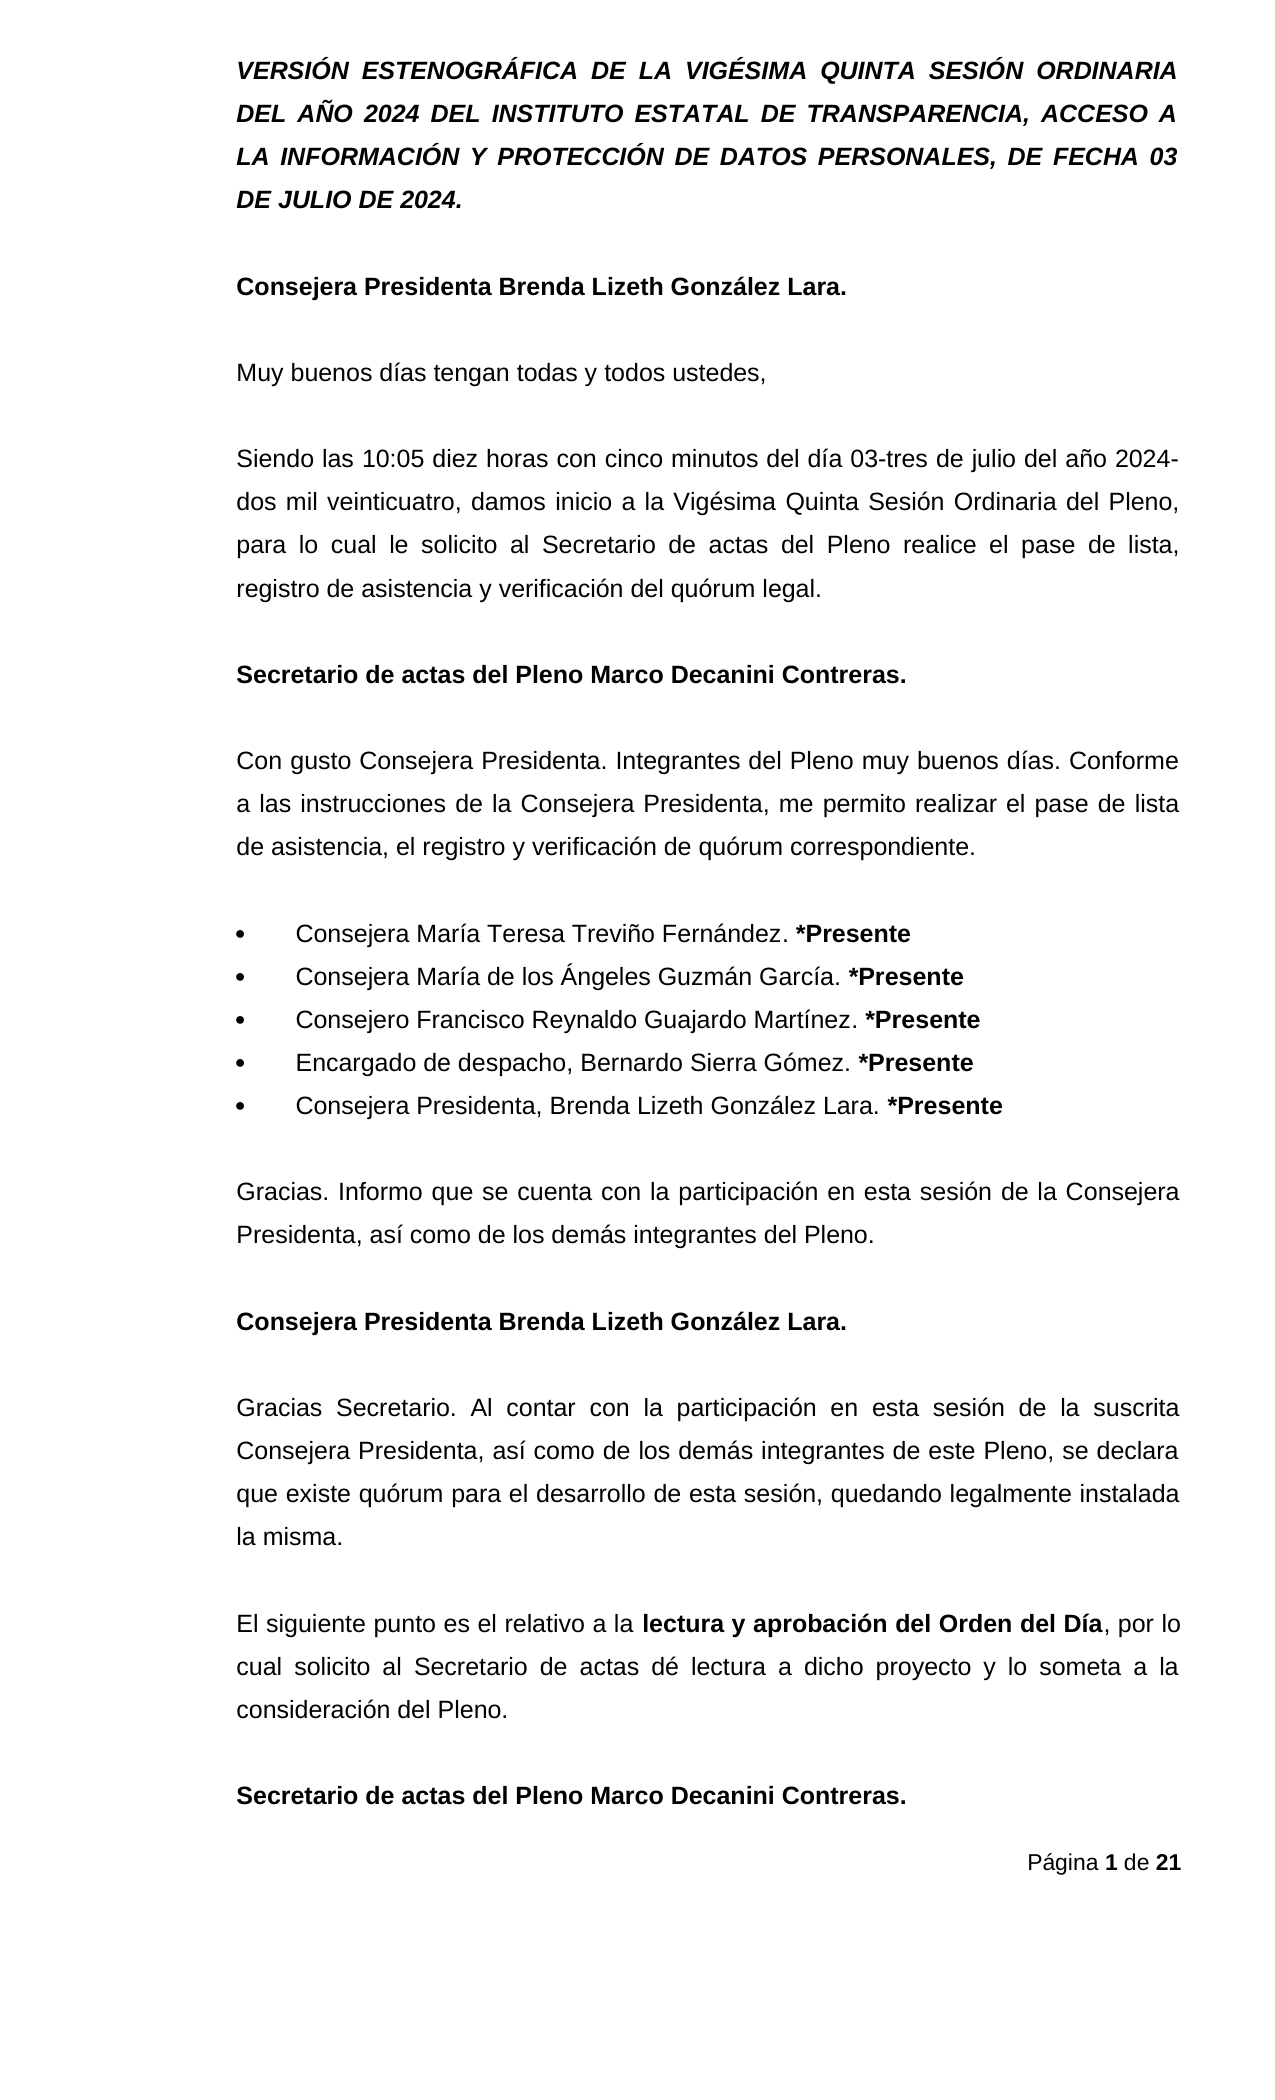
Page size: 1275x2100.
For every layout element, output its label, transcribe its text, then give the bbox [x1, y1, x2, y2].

list Consejera María Teresa Treviño Fernández. *Presente [236, 919, 1181, 947]
text Consejera Presidenta Brenda Lizeth González Lara. [236, 272, 1181, 301]
list Encargado de despacho, Bernardo Sierra Gómez. *Presente [236, 1048, 1181, 1077]
text Secretario de actas del Pleno Marco Decanini Contreras. [236, 1781, 1181, 1810]
text Gracias Secretario. Al contar con la participación en esta sesión de la suscrita Consejera Presidenta, así como de los demás integrantes de este Pleno, se declara que existe quórum para el desarrollo de esta sesión, quedando legalmente instalada la misma. [236, 1393, 1181, 1551]
text Secretario de actas del Pleno Marco Decanini Contreras. [236, 660, 1181, 689]
text Muy buenos días tengan todas y todos ustedes, [236, 358, 1181, 387]
list Consejera Presidenta, Brenda Lizeth González Lara. *Presente [236, 1091, 1181, 1120]
text Consejera Presidenta Brenda Lizeth González Lara. [236, 1307, 1181, 1336]
text VERSIÓN ESTENOGRÁFICA DE LA VIGÉSIMA QUINTA SESIÓN ORDINARIA DEL AÑO 2024 DEL INSTITUTO ESTATAL DE TRANSPARENCIA, ACCESO A LA INFORMACIÓN Y PROTECCIÓN DE DATOS PERSONALES, DE FECHA 03 DE JULIO DE 2024. [236, 56, 1181, 214]
list Consejero Francisco Reynaldo Guajardo Martínez. *Presente [236, 1005, 1181, 1034]
text Gracias. Informo que se cuenta con la participación en esta sesión de la Consejera Presidenta, así como de los demás integrantes del Pleno. [236, 1177, 1181, 1249]
text Siendo las 10:05 diez horas con cinco minutos del día 03-tres de julio del año 2024-dos mil veinticuatro, damos inicio a la Vigésima Quinta Sesión Ordinaria del Pleno, para lo cual le solicito al Secretario de actas del Pleno realice el pase de lista, registro de asistencia y verificación del quórum legal. [236, 444, 1181, 602]
list Consejera María de los Ángeles Guzmán García. *Presente [236, 962, 1181, 991]
text Con gusto Consejera Presidenta. Integrantes del Pleno muy buenos días. Conforme a las instrucciones de la Consejera Presidenta, me permito realizar el pase de lista de asistencia, el registro y verificación de quórum correspondiente. [236, 746, 1181, 861]
text El siguiente punto es el relativo a la lectura y aprobación del Orden del Día, por lo cual solicito al Secretario de actas dé lectura a dicho proyecto y lo someta a la consideración del Pleno. [236, 1609, 1181, 1724]
